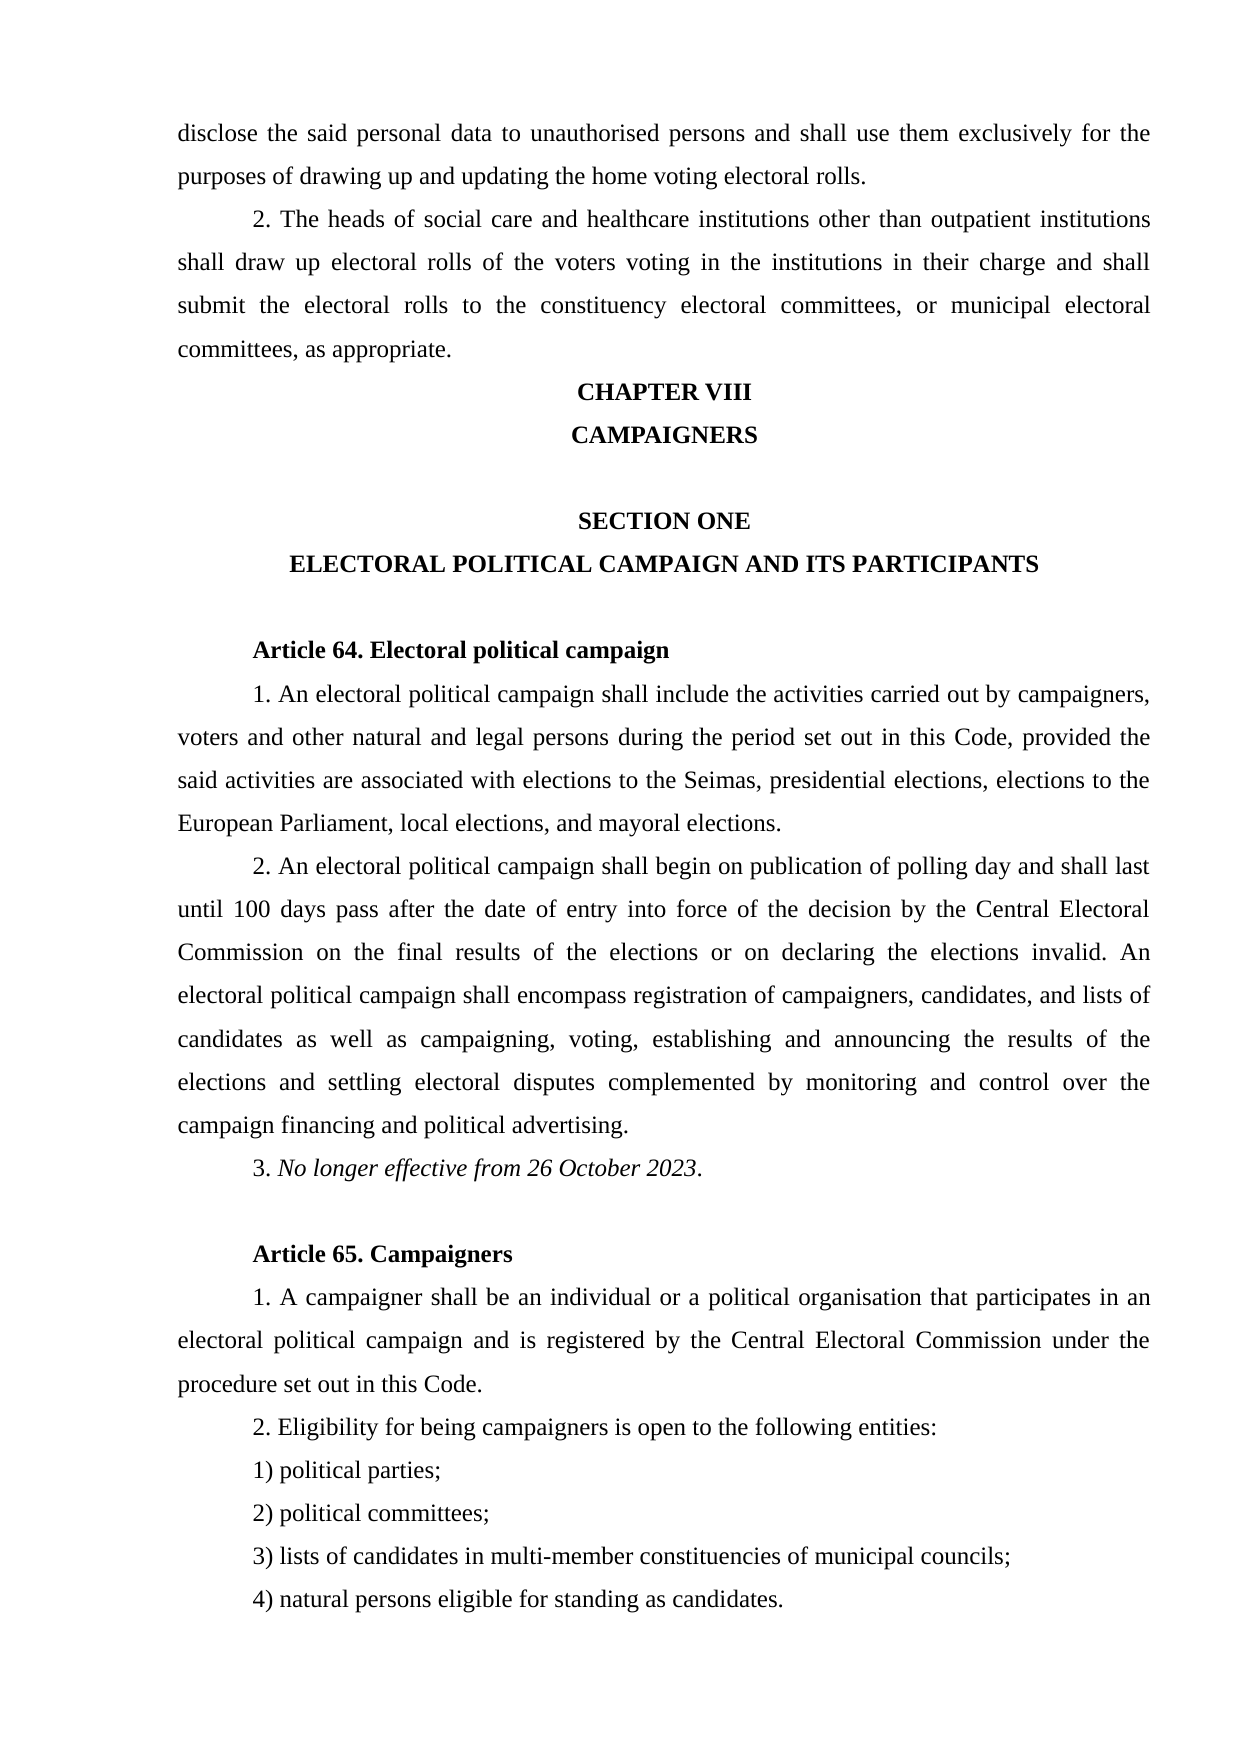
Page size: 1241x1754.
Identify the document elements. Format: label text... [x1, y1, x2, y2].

text 3) lists of candidates in multi-member constituencies of municipal councils; [177, 1541, 1152, 1570]
text Article 64. Electoral political campaign [177, 636, 1152, 664]
text CHAPTER VIII [177, 377, 1152, 406]
text 2) political committees; [177, 1498, 1152, 1527]
text 2. Eligibility for being campaigners is open to the following entities: [177, 1412, 1152, 1441]
text 1) political parties; [177, 1455, 1152, 1484]
text disclose the said personal data to unauthorised persons and shall use them exclusively for the purposes of drawing up and updating the home voting electoral rolls. [177, 118, 1152, 190]
text 1. An electoral political campaign shall include the activities carried out by campaigners, voters and other natural and legal persons during the period set out in this Code, provided the said activities are associated with elections to the Seimas, presidential elections, elections to the European Parliament, local elections, and mayoral elections. [177, 679, 1152, 837]
text ELECTORAL POLITICAL CAMPAIGN AND ITS PARTICIPANTS [177, 549, 1152, 578]
text 3. No longer effective from 26 October 2023. [177, 1153, 1152, 1182]
text CAMPAIGNERS [177, 420, 1152, 449]
text SECTION ONE [177, 506, 1152, 535]
text 2. The heads of social care and healthcare institutions other than outpatient institutions shall draw up electoral rolls of the voters voting in the institutions in their charge and shall submit the electoral rolls to the constituency electoral committees, or municipal electoral committees, as appropriate. [177, 204, 1152, 362]
text 4) natural persons eligible for standing as candidates. [177, 1584, 1152, 1613]
text 2. An electoral political campaign shall begin on publication of polling day and shall last until 100 days pass after the date of entry into force of the decision by the Central Electoral Commission on the final results of the elections or on declaring the elections invalid. An electoral political campaign shall encompass registration of campaigners, candidates, and lists of candidates as well as campaigning, voting, establishing and announcing the results of the elections and settling electoral disputes complemented by monitoring and control over the campaign financing and political advertising. [177, 851, 1152, 1139]
text Article 65. Campaigners [177, 1239, 1152, 1268]
text 1. A campaigner shall be an individual or a political organisation that participates in an electoral political campaign and is registered by the Central Electoral Commission under the procedure set out in this Code. [177, 1282, 1152, 1397]
